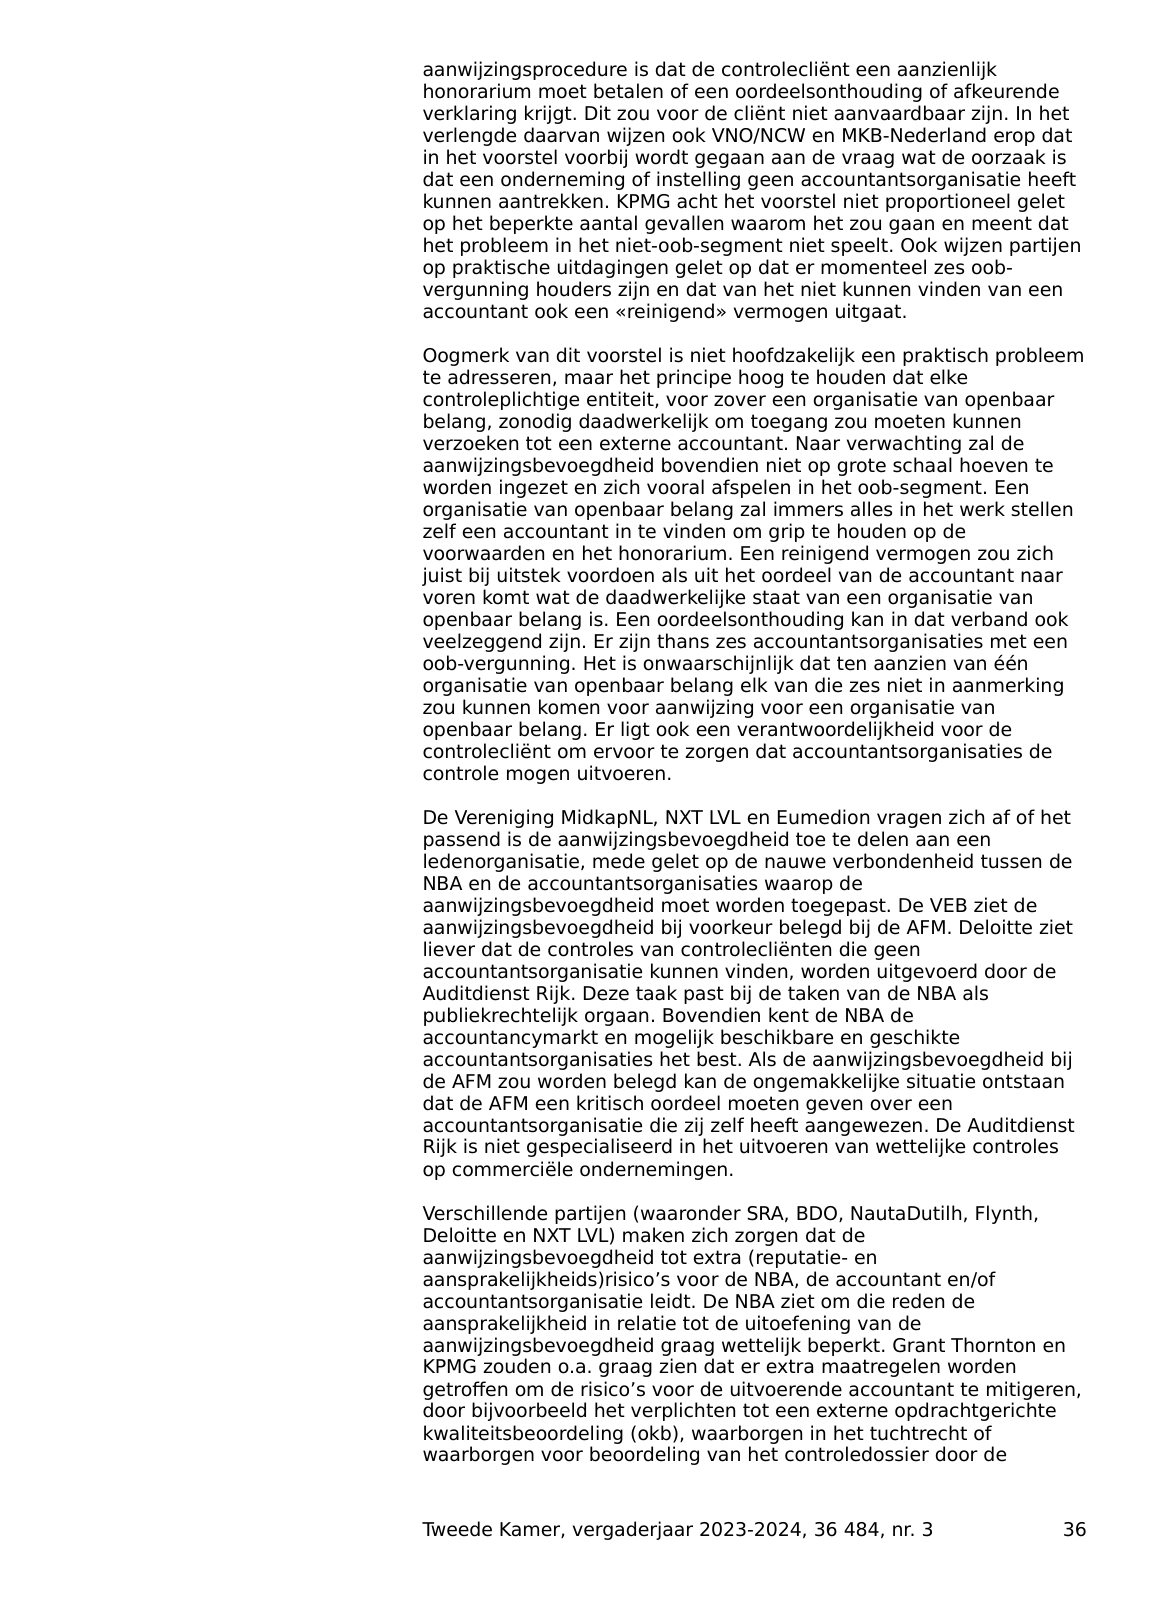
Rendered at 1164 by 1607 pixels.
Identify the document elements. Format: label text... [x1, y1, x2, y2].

text aanwijzingsprocedure is dat de controlecliënt een aanzienlijk honorarium moet betalen of een oordeelsonthouding of afkeurende verklaring krijgt. Dit zou voor de cliënt niet aanvaardbaar zijn. In het verlengde daarvan wijzen ook VNO/NCW en MKB-Nederland erop dat in het voorstel voorbij wordt gegaan aan de vraag wat de oorzaak is dat een onderneming of instelling geen accountantsorganisatie heeft kunnen aantrekken. KPMG acht het voorstel niet proportioneel gelet op het beperkte aantal gevallen waarom het zou gaan en meent dat het probleem in het niet-oob-segment niet speelt. Ook wijzen partijen op praktische uitdagingen gelet op dat er momenteel zes oob-vergunning houders zijn en dat van het niet kunnen vinden van een accountant ook een «reinigend» vermogen uitgaat. [422, 59, 1087, 323]
text Oogmerk van dit voorstel is niet hoofdzakelijk een praktisch probleem te adresseren, maar het principe hoog te houden dat elke controleplichtige entiteit, voor zover een organisatie van openbaar belang, zonodig daadwerkelijk om toegang zou moeten kunnen verzoeken tot een externe accountant. Naar verwachting zal de aanwijzingsbevoegdheid bovendien niet op grote schaal hoeven te worden ingezet en zich vooral afspelen in het oob-segment. Een organisatie van openbaar belang zal immers alles in het werk stellen zelf een accountant in te vinden om grip te houden op de voorwaarden en het honorarium. Een reinigend vermogen zou zich juist bij uitstek voordoen als uit het oordeel van de accountant naar voren komt wat de daadwerkelijke staat van een organisatie van openbaar belang is. Een oordeelsonthouding kan in dat verband ook veelzeggend zijn. Er zijn thans zes accountantsorganisaties met een oob-vergunning. Het is onwaarschijnlijk dat ten aanzien van één organisatie van openbaar belang elk van die zes niet in aanmerking zou kunnen komen voor aanwijzing voor een organisatie van openbaar belang. Er ligt ook een verantwoordelijkheid voor de controlecliënt om ervoor te zorgen dat accountantsorganisaties de controle mogen uitvoeren. [422, 345, 1087, 784]
text De Vereniging MidkapNL, NXT LVL en Eumedion vragen zich af of het passend is de aanwijzingsbevoegdheid toe te delen aan een ledenorganisatie, mede gelet op de nauwe verbondenheid tussen de NBA en de accountantsorganisaties waarop de aanwijzingsbevoegdheid moet worden toegepast. De VEB ziet de aanwijzingsbevoegdheid bij voorkeur belegd bij de AFM. Deloitte ziet liever dat de controles van controlecliënten die geen accountantsorganisatie kunnen vinden, worden uitgevoerd door de Auditdienst Rijk. Deze taak past bij de taken van de NBA als publiekrechtelijk orgaan. Bovendien kent de NBA de accountancymarkt en mogelijk beschikbare en geschikte accountantsorganisaties het best. Als de aanwijzingsbevoegdheid bij de AFM zou worden belegd kan de ongemakkelijke situatie ontstaan dat de AFM een kritisch oordeel moeten geven over een accountantsorganisatie die zij zelf heeft aangewezen. De Auditdienst Rijk is niet gespecialiseerd in het uitvoeren van wettelijke controles op commerciële ondernemingen. [422, 807, 1087, 1180]
text Verschillende partijen (waaronder SRA, BDO, NautaDutilh, Flynth, Deloitte en NXT LVL) maken zich zorgen dat de aanwijzingsbevoegdheid tot extra (reputatie- en aansprakelijkheids)risico’s voor de NBA, de accountant en/of accountantsorganisatie leidt. De NBA ziet om die reden de aansprakelijkheid in relatie tot de uitoefening van de aanwijzingsbevoegdheid graag wettelijk beperkt. Grant Thornton en KPMG zouden o.a. graag zien dat er extra maatregelen worden getroffen om de risico’s voor de uitvoerende accountant te mitigeren, door bijvoorbeeld het verplichten tot een externe opdrachtgerichte kwaliteitsbeoordeling (okb), waarborgen in het tuchtrecht of waarborgen voor beoordeling van het controledossier door de [422, 1203, 1087, 1466]
